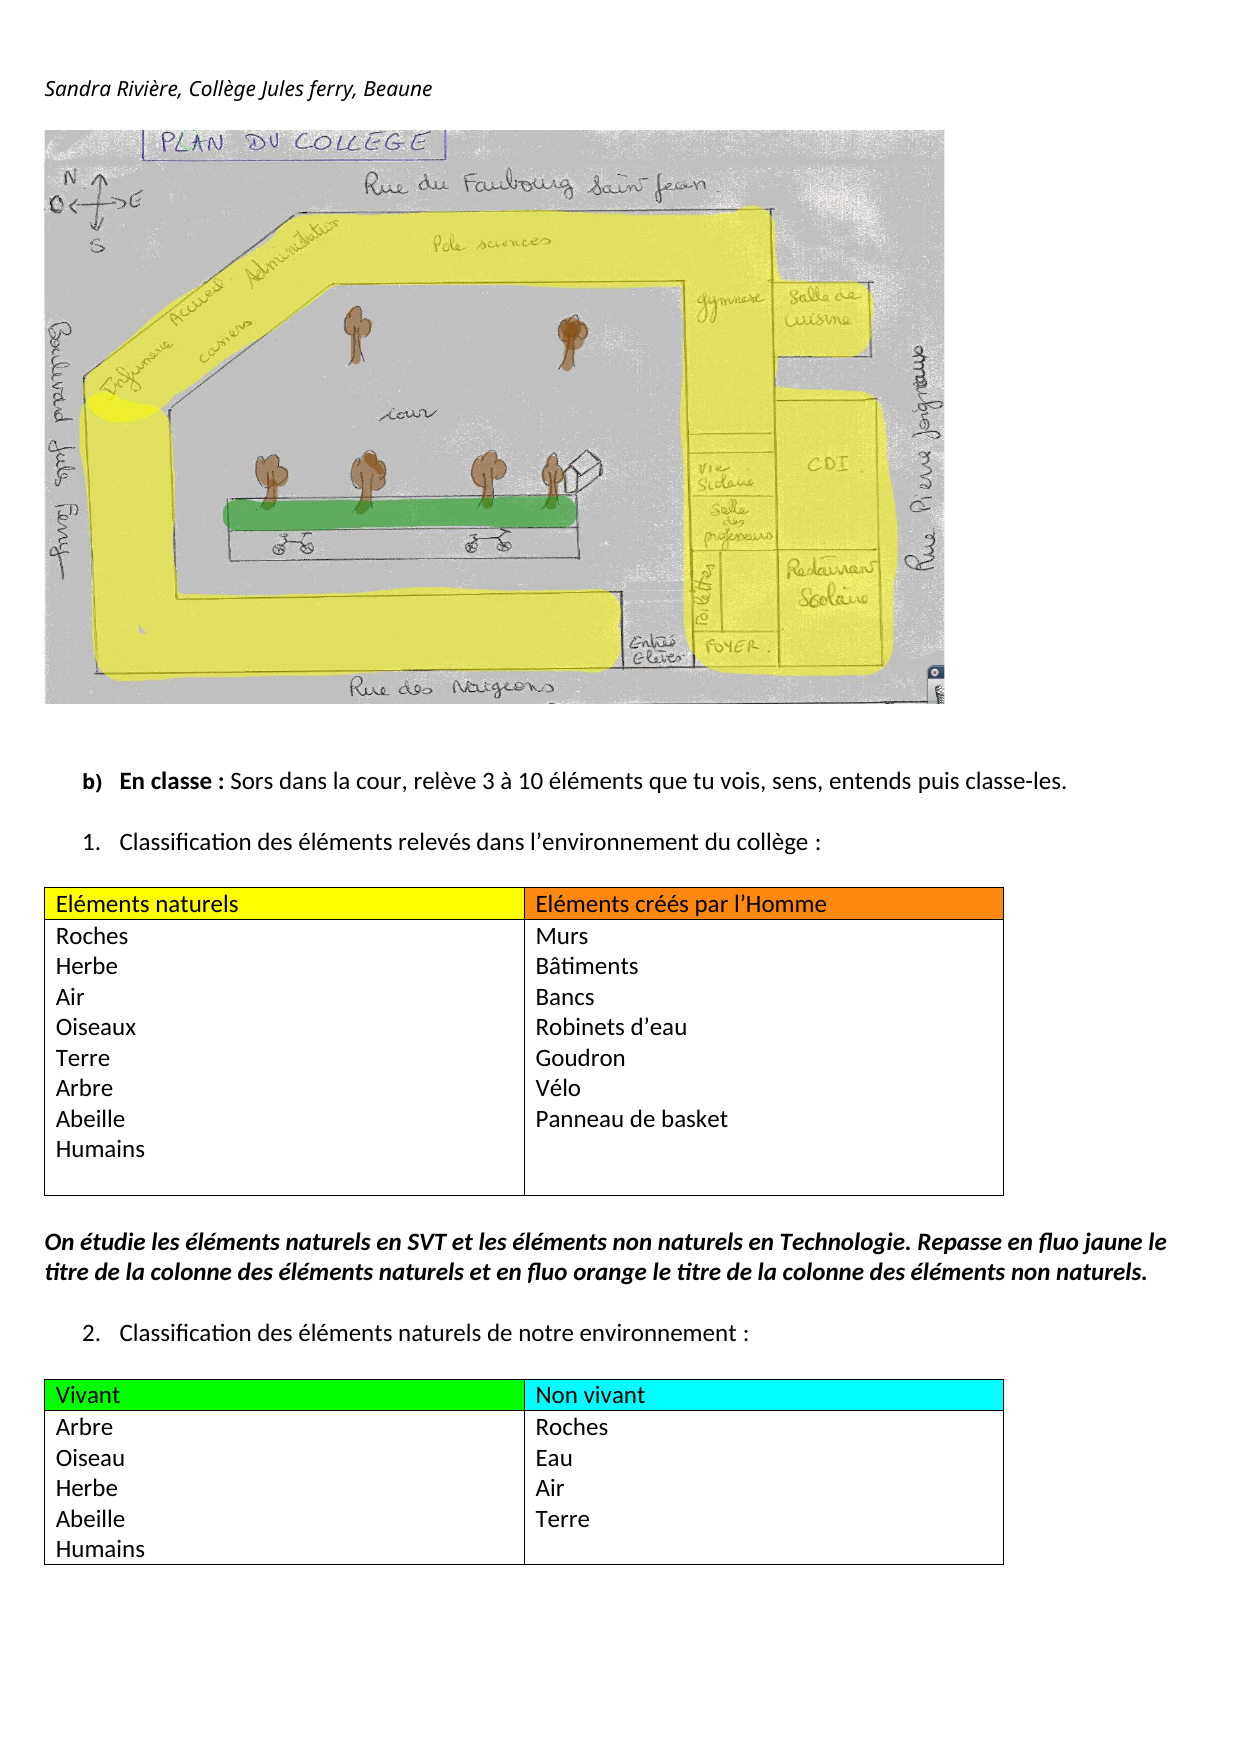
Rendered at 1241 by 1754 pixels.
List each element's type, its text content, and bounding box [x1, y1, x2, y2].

table_cell Roches Eau Air Terre [525, 1411, 1003, 1564]
list En classe : Sors dans la cour, relève 3 à 10 éléments que tu vois, sens, entends puis classe-les. [82, 765, 1181, 796]
table_cell Murs Bâtiments Bancs Robinets d’eau Goudron Vélo Panneau de basket [525, 920, 1003, 1194]
list Classification des éléments relevés dans l’environnement du collège : [82, 826, 1181, 857]
table_cell Arbre Oiseau Herbe Abeille Humains [45, 1411, 524, 1564]
table_header Vivant [45, 1380, 524, 1410]
table_header Eléments naturels [45, 888, 524, 919]
table_header Eléments créés par l’Homme [525, 888, 1003, 919]
text On étudie les éléments naturels en SVT et les éléments non naturels en Technologie. Repasse en fluo jaune le titre de la colonne des éléments naturels et en fluo orange le titre de la colonne des éléments non naturels. [44, 1226, 1181, 1287]
table_header Non vivant [525, 1380, 1003, 1410]
table_cell Roches Herbe Air Oiseaux Terre Arbre Abeille Humains [45, 920, 524, 1194]
list Classification des éléments naturels de notre environnement : [82, 1318, 1181, 1348]
